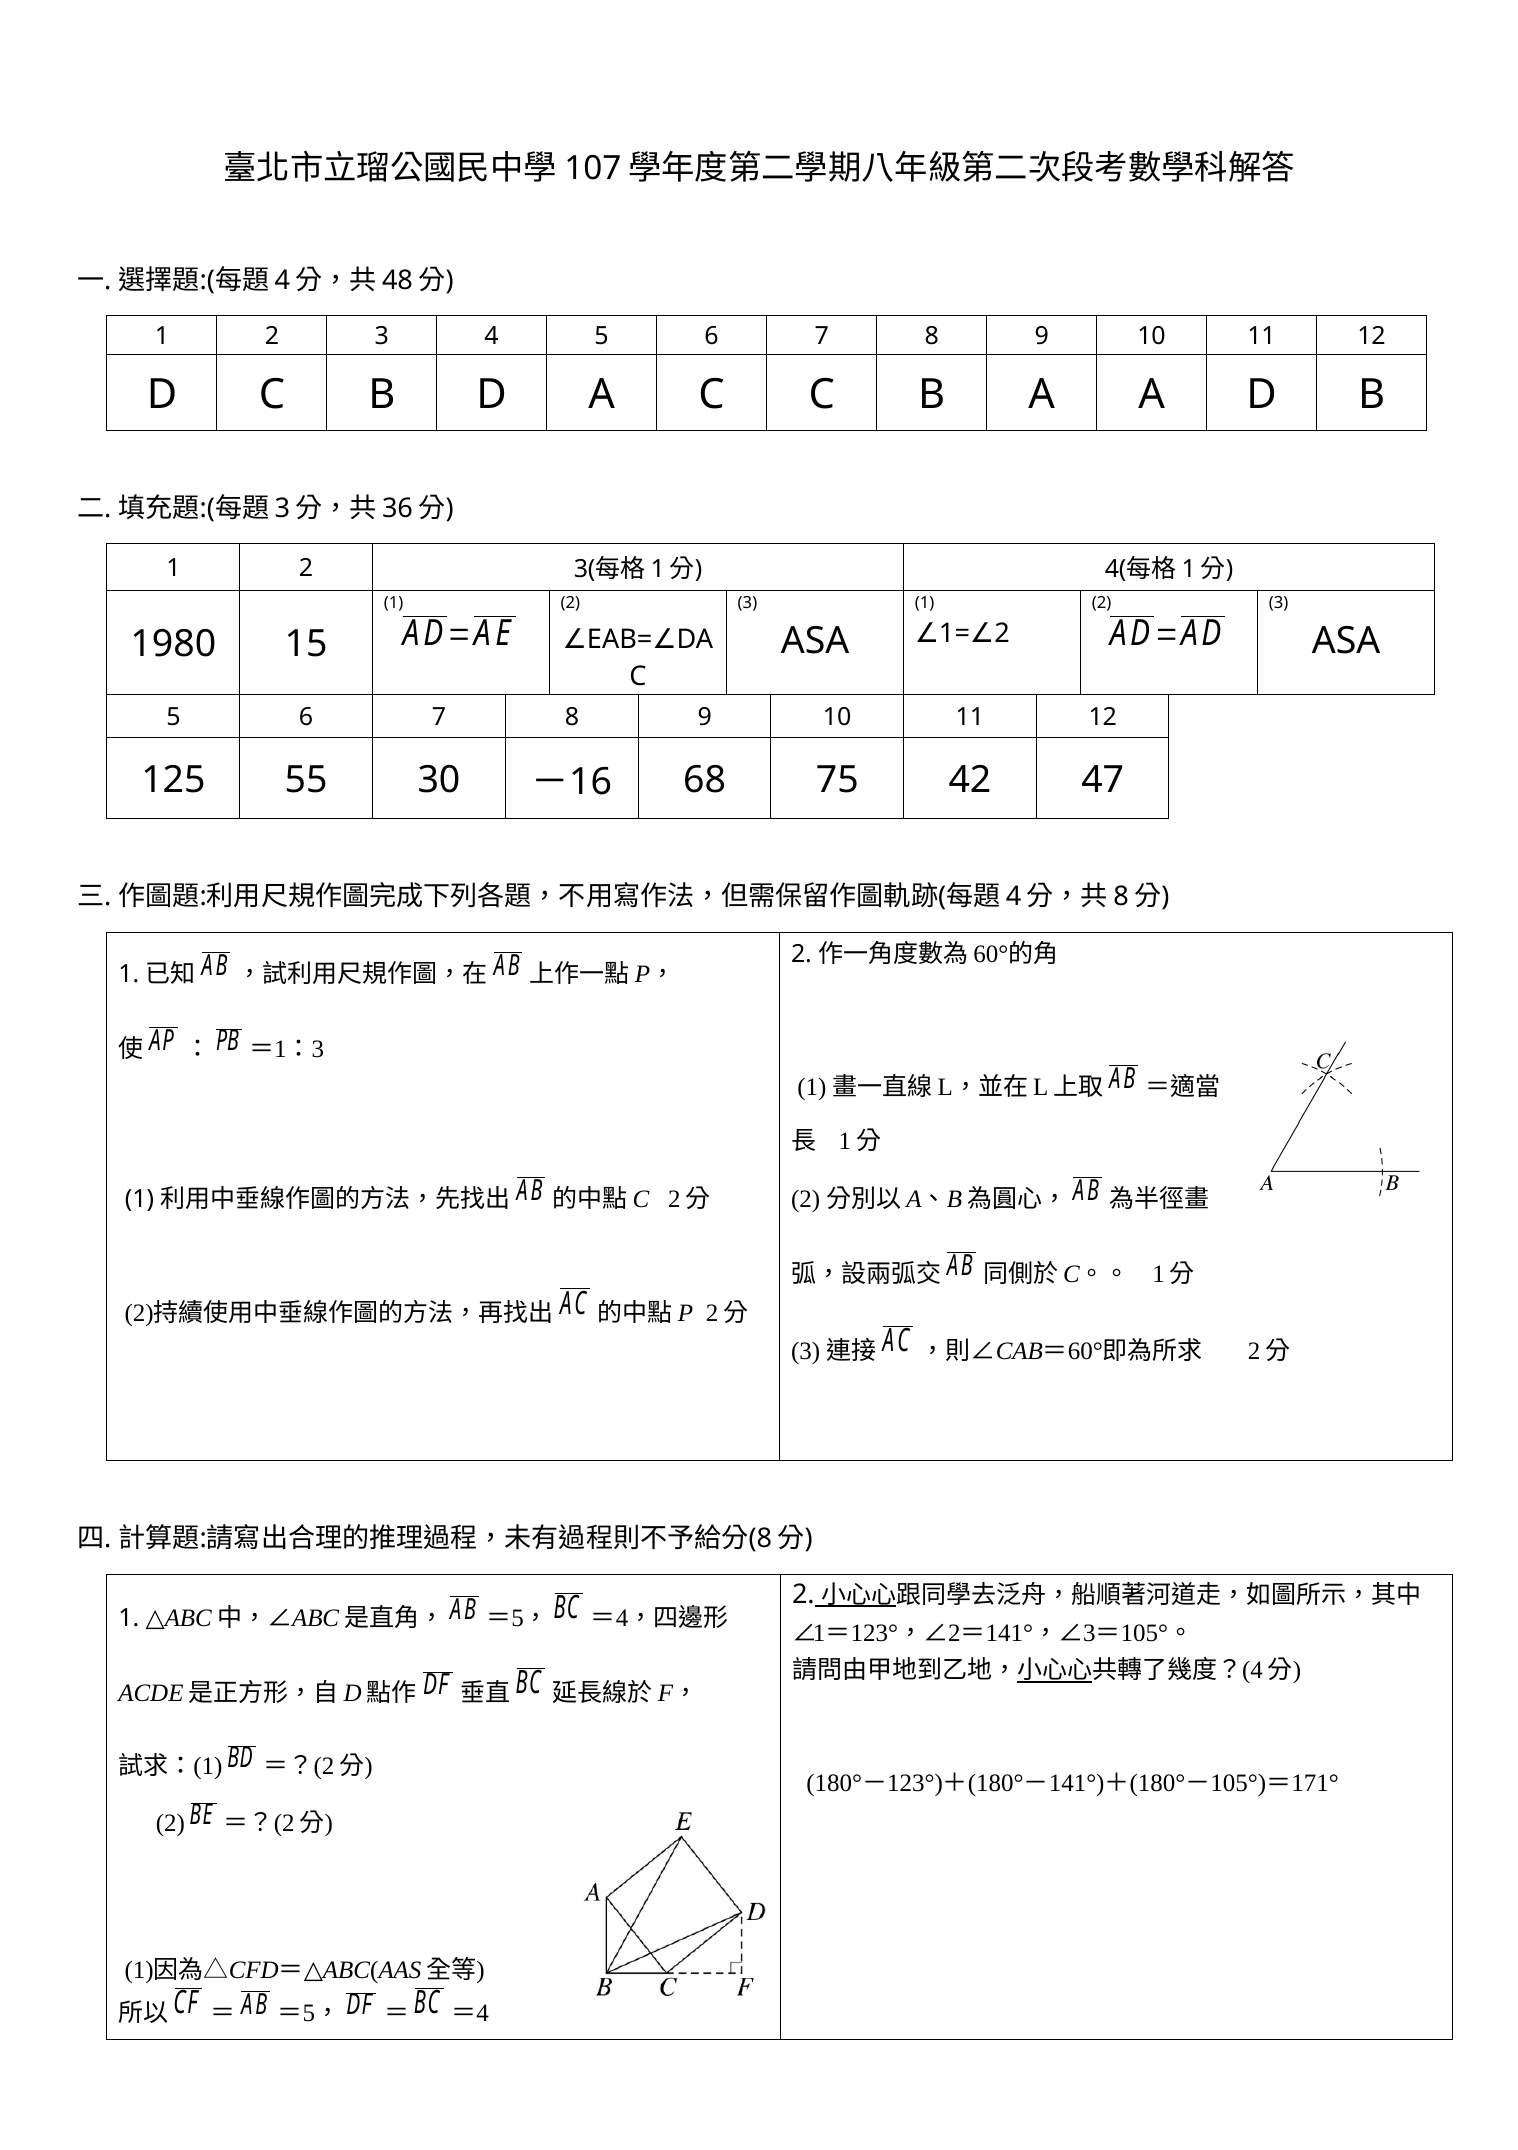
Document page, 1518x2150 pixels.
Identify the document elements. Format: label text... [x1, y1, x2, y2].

table_cell A [1097, 355, 1206, 429]
table_cell (1) ∠1=∠2 [904, 591, 1080, 693]
table_cell 30 [373, 738, 505, 818]
table_header 2 [240, 544, 372, 590]
table_cell 10 [771, 695, 903, 737]
table_header 8 [877, 316, 986, 353]
table_header 2. 小心心跟同學去泛舟，船順著河道走，如圖所示，其中 ∠1＝123°，∠2＝141°，∠3＝105°。 請問由甲地到乙地，小心心共轉了幾度？(4分) (180°－123°)＋(180°－141°)＋(180°－105°)＝171° [781, 1575, 1452, 2039]
list 作圖題:利用尺規作圖完成下列各題，不用寫作法，但需保留作圖軌跡(每題4分，共8分) [77, 857, 1441, 932]
table_cell (2) ∠EAB=∠DAC [550, 591, 726, 693]
table_header 7 [767, 316, 876, 353]
table_header 1. △ABC中，∠ABC是直角，＝5，＝4，四邊形ACDE是正方形，自D點作垂直延長線於F， 試求：(1)＝？(2分) (2)＝？(2分) (1)因為△CFD＝△ABC(AAS全等) 所以＝＝5，＝＝4 ＝＋＝4＋5＝9 ＝＝ (2)同理＝＝ [107, 1575, 780, 2039]
table_header 4(每格1分) [904, 544, 1434, 590]
table_cell 47 [1037, 738, 1168, 818]
table_header 1 [107, 316, 216, 353]
table_cell 125 [107, 738, 239, 818]
table_cell 12 [1037, 695, 1168, 737]
table_cell (3) ASA [1258, 591, 1434, 693]
table_header 4 [437, 316, 546, 353]
table_cell (1) [373, 591, 549, 693]
table_cell 8 [506, 695, 638, 737]
list 填充題:(每題3分，共36分) [77, 468, 1441, 543]
list 選擇題:(每題4分，共48分) [77, 240, 1441, 315]
table_header 2. 作一角度數為60°的角 (1) 畫一直線L，並在L上取＝適當長 1分 (2) 分別以A、B為圓心，為半徑畫弧，設兩弧交同側於C。。 1分 (3) 連接，則∠CAB＝60°即為所求 2分 [780, 933, 1452, 1460]
table_header 3 [327, 316, 436, 353]
table_header 2 [217, 316, 326, 353]
table_cell 6 [240, 695, 372, 737]
table_cell －16 [506, 738, 638, 818]
table_cell 7 [373, 695, 505, 737]
table_header 5 [547, 316, 656, 353]
table_cell [1169, 737, 1257, 818]
table_cell D [1207, 355, 1316, 429]
table_cell [1169, 695, 1257, 737]
table_cell 75 [771, 738, 903, 818]
table_cell 9 [639, 695, 770, 737]
table_cell [1257, 695, 1434, 737]
table_header 1. 已知，試利用尺規作圖，在上作一點P， 使：＝1：3 (1) 利用中垂線作圖的方法，先找出的中點C 2分 (2)持續使用中垂線作圖的方法，再找出的中點P 2分 [107, 933, 779, 1460]
table_cell 68 [639, 738, 770, 818]
table_cell 5 [107, 695, 239, 737]
table_cell D [437, 355, 546, 429]
table_cell 55 [240, 738, 372, 818]
table_cell B [327, 355, 436, 429]
table_cell B [877, 355, 986, 429]
table_cell A [547, 355, 656, 429]
table_cell 1980 [107, 591, 239, 693]
list 計算題:請寫出合理的推理過程，未有過程則不予給分(8分) [77, 1498, 1441, 1573]
text 臺北市立瑠公國民中學 107學年度第二學期八年級第二次段考數學科解答 [77, 127, 1441, 202]
table_header 11 [1207, 316, 1316, 353]
table_cell (2) [1081, 591, 1257, 693]
table_header 6 [657, 316, 766, 353]
table_cell C [767, 355, 876, 429]
table_cell C [217, 355, 326, 429]
table_cell C [657, 355, 766, 429]
table_header 1 [107, 544, 239, 590]
table_header 12 [1317, 316, 1426, 353]
table_cell 42 [904, 738, 1036, 818]
table_cell B [1317, 355, 1426, 429]
table_cell 11 [904, 695, 1036, 737]
table_header 9 [987, 316, 1096, 353]
table_cell D [107, 355, 216, 429]
table_cell A [987, 355, 1096, 429]
table_cell (3) ASA [727, 591, 903, 693]
table_cell 15 [240, 591, 372, 693]
table_cell [1257, 737, 1434, 818]
table_header 10 [1097, 316, 1206, 353]
table_header 3(每格1分) [373, 544, 903, 590]
